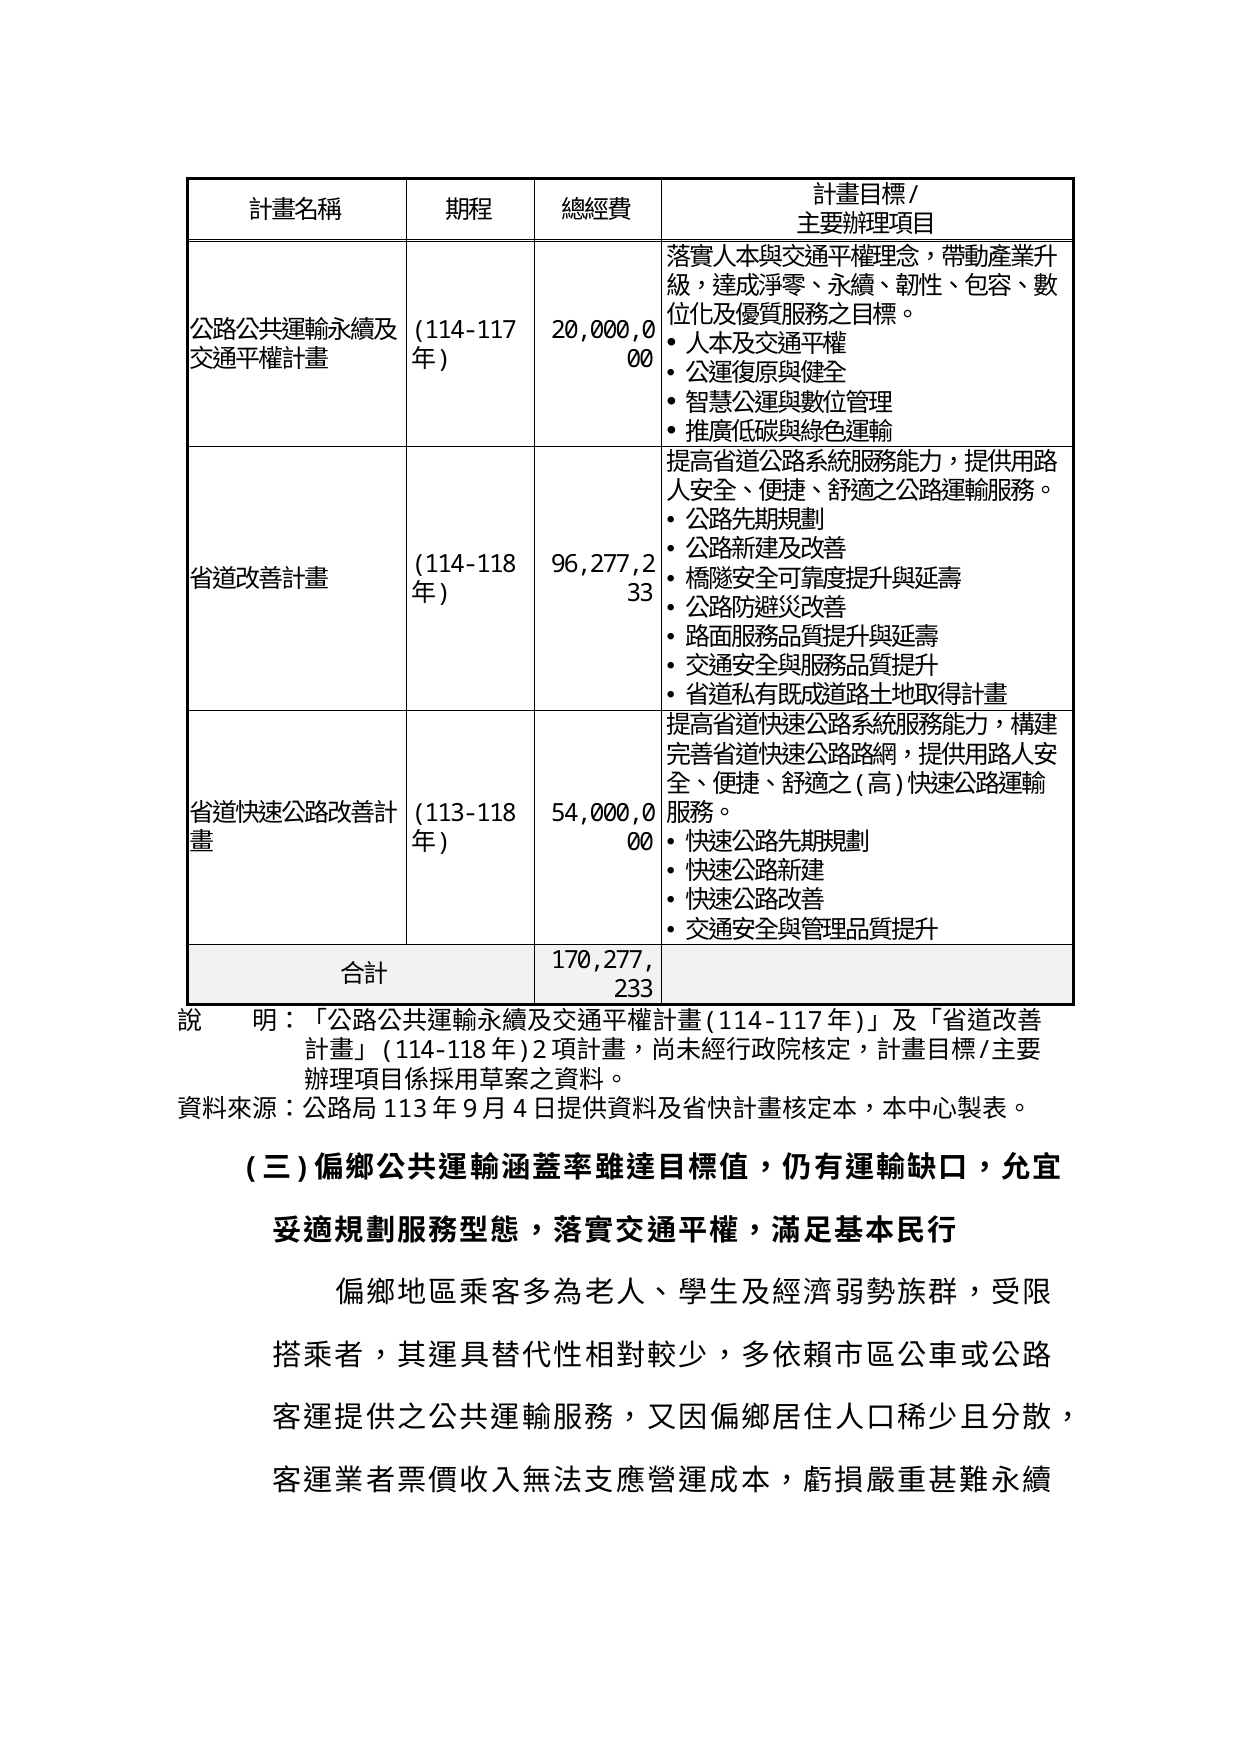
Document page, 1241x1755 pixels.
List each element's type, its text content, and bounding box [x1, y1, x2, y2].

table_cell 170,277,233 [535, 945, 661, 1003]
table_cell 公路公共運輸永續及交通平權計畫 [189, 242, 406, 446]
text (三)偏鄉公共運輸涵蓋率雖達目標值，仍有運輸缺口，允宜妥適規劃服務型態，落實交通平權，滿足基本民行 [236, 1123, 1063, 1248]
table_cell [662, 945, 1072, 1003]
table_cell (114-118年) [407, 447, 534, 709]
table_header 計畫名稱 [189, 180, 406, 239]
table_cell (113-118年) [407, 711, 534, 944]
table_cell 落實人本與交通平權理念，帶動產業升級，達成淨零、永續、韌性、包容、數位化及優質服務之目標。 人本及交通平權 公運復原與健全 智慧公運與數位管理 推廣低碳與綠色運輸 [662, 242, 1072, 446]
table_cell 20,000,000 [535, 242, 661, 446]
table_cell 提高省道公路系統服務能力，提供用路人安全、便捷、舒適之公路運輸服務。 公路先期規劃 公路新建及改善 橋隧安全可靠度提升與延壽 公路防避災改善 路面服務品質提升與延壽 交通安全與服務品質提升 省道私有既成道路土地取得計畫 [662, 447, 1072, 709]
table_cell 54,000,000 [535, 711, 661, 944]
text 說 明：「公路公共運輸永續及交通平權計畫(114-117年)」及「省道改善計畫」(114-118年)2項計畫，尚未經行政院核定，計畫目標/主要辦理項目係採用草案之資料。 [177, 1006, 1063, 1094]
table_cell 省道快速公路改善計畫 [189, 711, 406, 944]
table_cell (114-117年) [407, 242, 534, 446]
table_cell 合計 [189, 945, 534, 1003]
table_header 計畫目標/ 主要辦理項目 [662, 180, 1072, 239]
table_header 期程 [407, 180, 534, 239]
table_cell 提高省道快速公路系統服務能力，構建完善省道快速公路路網，提供用路人安全、便捷、舒適之(高)快速公路運輸服務。 快速公路先期規劃 快速公路新建 快速公路改善 交通安全與管理品質提升 [662, 711, 1072, 944]
text 資料來源：公路局113年9月4日提供資料及省快計畫核定本，本中心製表。 [177, 1094, 1063, 1123]
text 偏鄉地區乘客多為老人、學生及經濟弱勢族群，受限搭乘者，其運具替代性相對較少，多依賴市區公車或公路客運提供之公共運輸服務，又因偏鄉居住人口稀少且分散，客運業者票價收入無法支應營運成本，虧損嚴重甚難永續營運，為維持基本民行，公路局於公運計畫項下推動偏鄉服務性路線需求反應式公車專案計畫，補助地方政府就偏鄉公共運輸不足之地區基礎營運費用，106至113年度預算數(核撥數)介於3,155萬元至3億8,945萬7千元間，概呈逐年成長之趨勢，截至113年7月底止共核定補助17億6,747萬6千元(詳表4)。據交通部說明，迄113年7月底止，已於178鄉鎮(偏鄉62個)推動462條(偏鄉236條)幸福巴士〔含幸福小黃〕路線，其中幸福巴士已通車88個鄉鎮，幸福小黃已通車92個鄉鎮，公共運輸涵蓋率雖已達目標值(詳表4)，仍有運輸缺口，為確保偏鄉公車正常服務，並提升服務品質，允宜強化需求管理，妥適規劃服務型態，以落實交通平權，滿足基本民行。 [266, 1248, 1063, 1498]
table_cell 省道改善計畫 [189, 447, 406, 709]
table_header 總經費 [535, 180, 661, 239]
table_cell 96,277,233 [535, 447, 661, 709]
